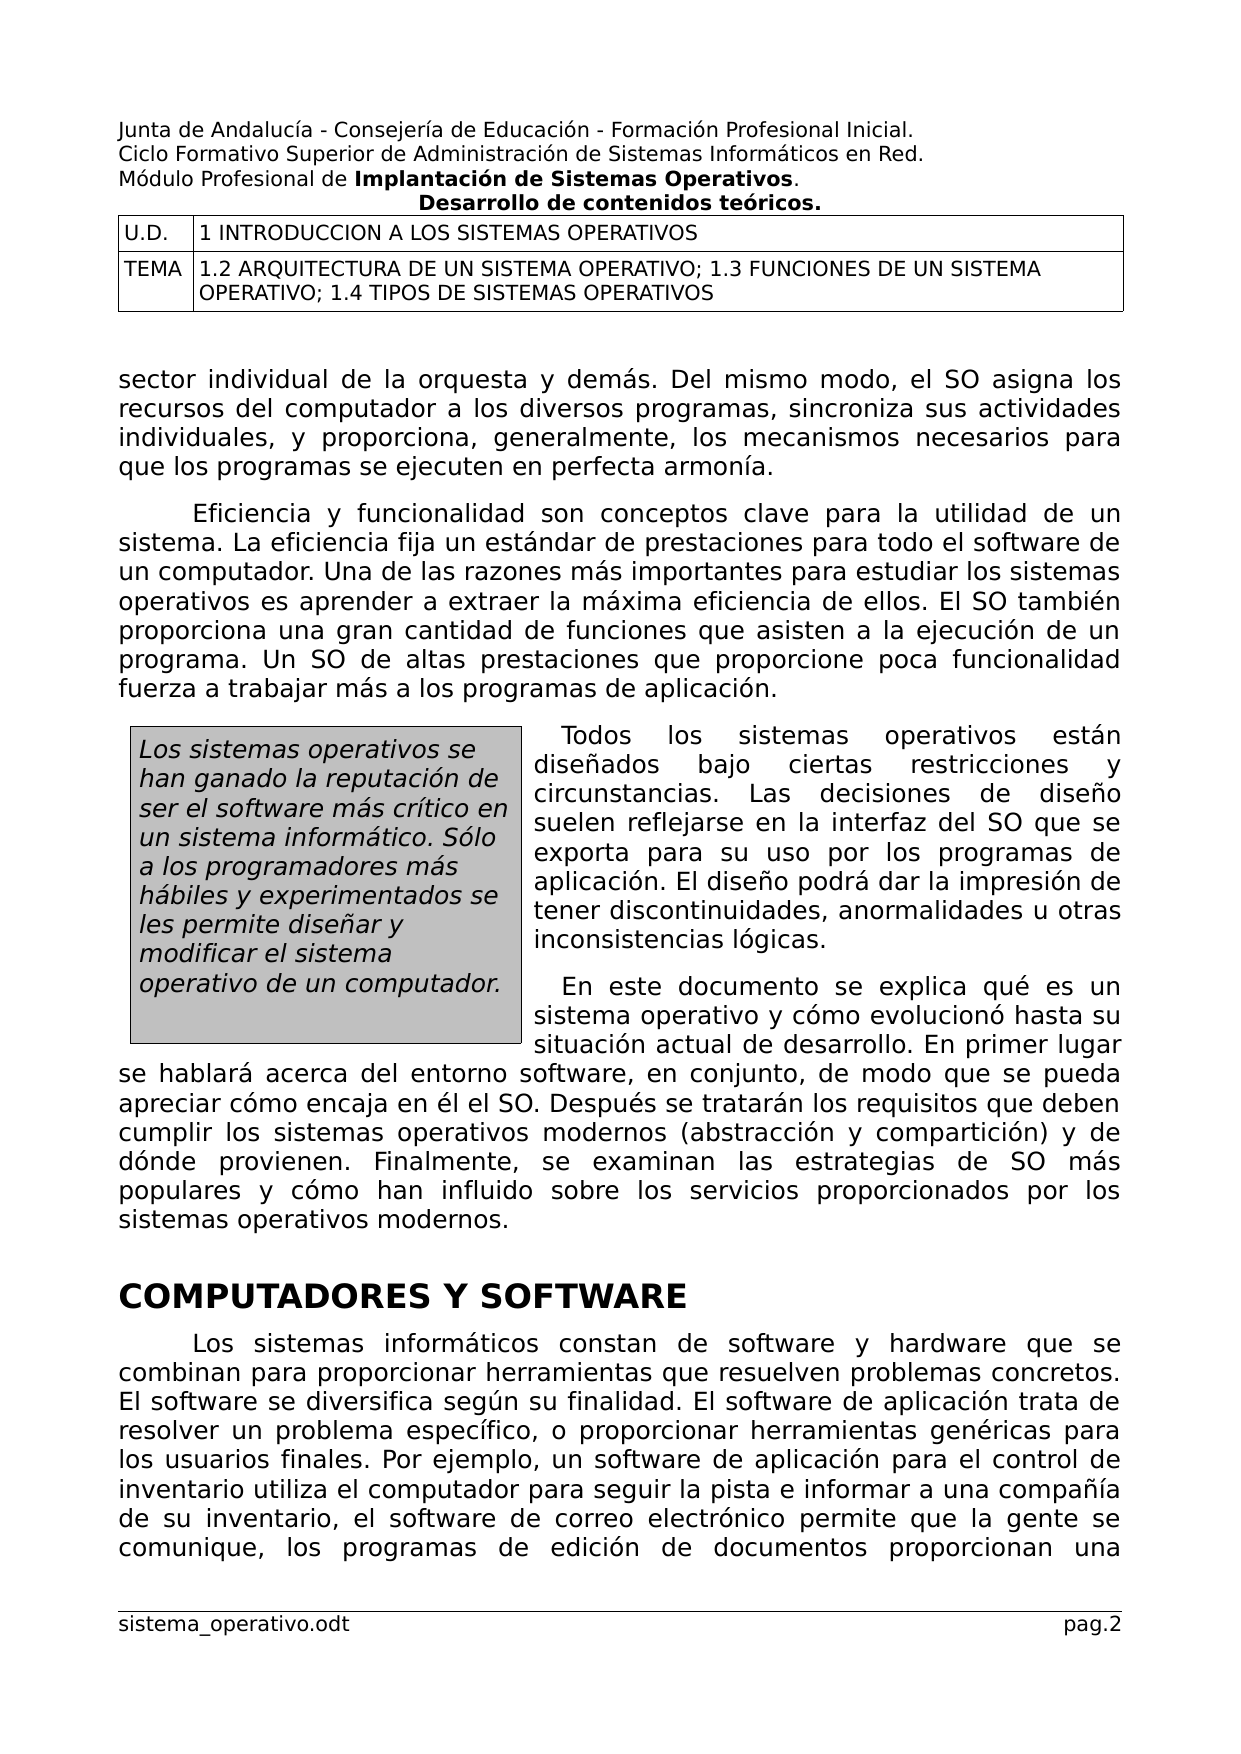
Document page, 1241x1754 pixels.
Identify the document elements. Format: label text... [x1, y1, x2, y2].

subtitle COMPUTADORES Y SOFTWARE [118, 1277, 1122, 1316]
text Los sistemas informáticos constan de software y hardware que se combinan para proporcionar herramientas que resuelven problemas concretos. El software se diversifica según su finalidad. El software de aplicación trata de resolver un problema específico, o proporcionar herramientas genéricas para los usuarios finales. Por ejemplo, un software de aplicación para el control de inventario utiliza el computador para seguir la pista e informar a una compañía de su inventario, el software de correo electrónico permite que la gente se comunique, los programas de edición de documentos proporcionan una herramienta para componer y editar documentos de texto, y los programas de hoja de cálculo permiten a los usuarios almacenar y manipular información para apoyar a la toma de decisiones. Últimamente, el coste de cualquier computador se justifica por el valor de su software de aplicación. Es decir, una persona o una compañía compra un computador para resolver problemas concretos de procesamiento de información según sus necesidades. Como se sugiere en la Figura 1(a), la visión del usuario final de un computador es la que le da el software de aplicación. Cualquier otro software o hardware es solo una parte del sobrecoste necesario para ejecutar el software de aplicación que resuelve el problema. [118, 1329, 1122, 1562]
text sector individual de la orquesta y demás. Del mismo modo, el SO asigna los recursos del computador a los diversos programas, sincroniza sus actividades individuales, y proporciona, generalmente, los mecanismos necesarios para que los programas se ejecuten en perfecta armonía. [118, 365, 1122, 482]
text Eficiencia y funcionalidad son conceptos clave para la utilidad de un sistema. La eficiencia fija un estándar de prestaciones para todo el software de un computador. Una de las razones más importantes para estudiar los sistemas operativos es aprender a extraer la máxima eficiencia de ellos. El SO también proporciona una gran cantidad de funciones que asisten a la ejecución de un programa. Un SO de altas prestaciones que proporcione poca funcionalidad fuerza a trabajar más a los programas de aplicación. [118, 499, 1122, 703]
text Los sistemas operativos se han ganado la reputación de ser el software más crítico en un sistema informático. Sólo a los programadores más hábiles y experimentados se les permite diseñar y modificar el sistema operativo de un computador. [139, 735, 512, 998]
text Todos los sistemas operativos están diseñados bajo ciertas restricciones y circunstancias. Las decisiones de diseño suelen reflejarse en la interfaz del SO que se exporta para su uso por los programas de aplicación. El diseño podrá dar la impresión de tener discontinuidades, anormalidades u otras inconsistencias lógicas. [118, 721, 1122, 954]
text En este documento se explica qué es un sistema operativo y cómo evolucionó hasta su situación actual de desarrollo. En primer lugar se hablará acerca del entorno software, en conjunto, de modo que se pueda apreciar cómo encaja en él el SO. Después se tratarán los requisitos que deben cumplir los sistemas operativos modernos (abstracción y compartición) y de dónde provienen. Finalmente, se examinan las estrategias de SO más populares y cómo han influido sobre los servicios proporcionados por los sistemas operativos modernos. [118, 972, 1122, 1235]
